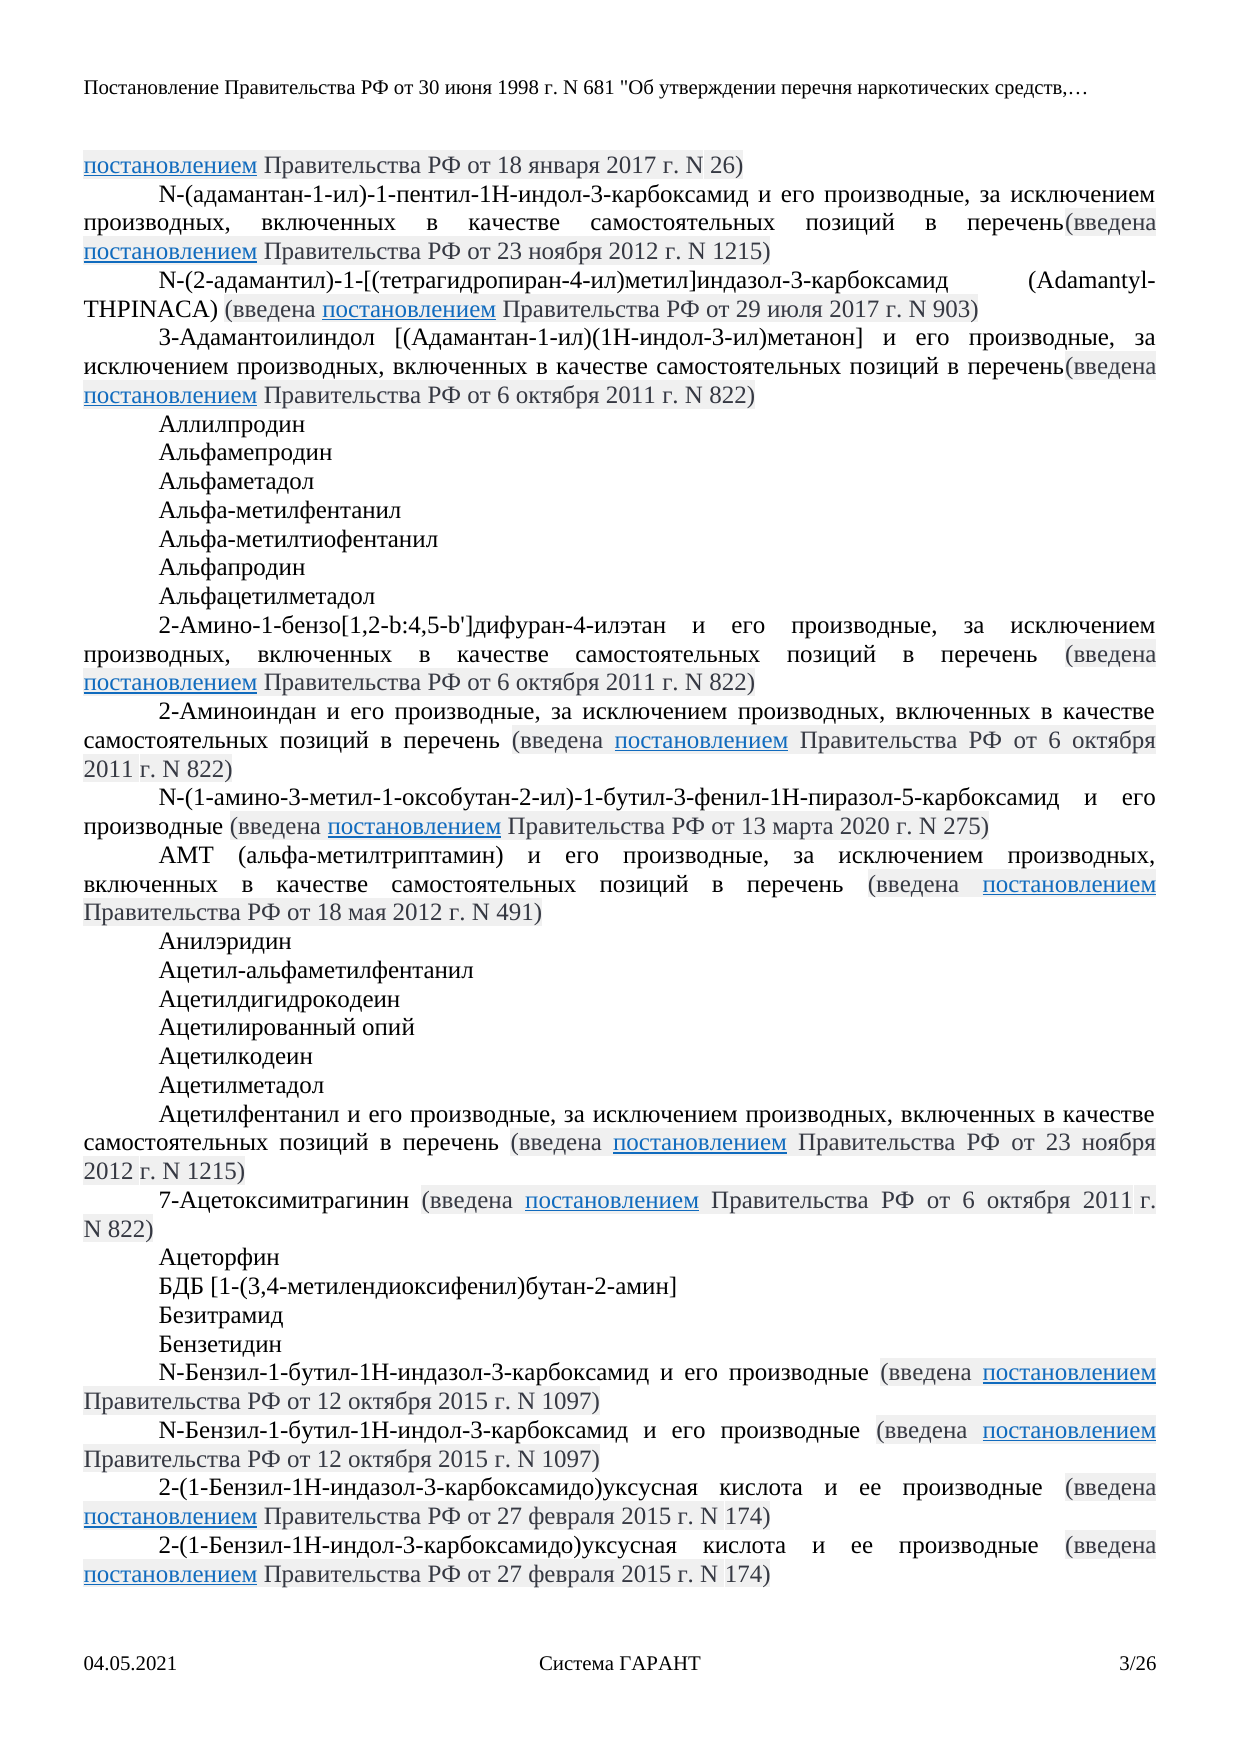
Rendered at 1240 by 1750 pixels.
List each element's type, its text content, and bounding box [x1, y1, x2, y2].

text АМТ (альфа-метилтриптамин) и его производные, за исключением производных, включенных в качестве самостоятельных позиций в перечень (введена постановлением Правительства РФ от 18 мая 2012 г. N 491) [83, 840, 1156, 926]
text N-Бензил-1-бутил-1Н-индазол-3-карбоксамид и его производные (введена постановлением Правительства РФ от 12 октября 2015 г. N 1097) [83, 1357, 1156, 1415]
text Ацеторфин [83, 1242, 1156, 1271]
text N-(2-адамантил)-1-[(тетрагидропиран-4-ил)метил]индазол-3-карбоксамид (Adamantyl-THPINACA) (введена постановлением Правительства РФ от 29 июля 2017 г. N 903) [83, 265, 1156, 322]
text 7-Ацетоксимитрагинин (введена постановлением Правительства РФ от 6 октября 2011 г. N 822) [83, 1185, 1156, 1242]
text Ацетилкодеин [83, 1041, 1156, 1070]
text Ацетил-альфаметилфентанил [83, 955, 1156, 984]
text Альфа-метилфентанил [83, 495, 1156, 524]
text Ацетилметадол [83, 1070, 1156, 1099]
text Анилэридин [83, 926, 1156, 955]
text Альфамепродин [83, 437, 1156, 466]
text БДБ [1-(3,4-метилендиоксифенил)бутан-2-амин] [83, 1271, 1156, 1300]
text Ацетилфентанил и его производные, за исключением производных, включенных в качестве самостоятельных позиций в перечень (введена постановлением Правительства РФ от 23 ноября 2012 г. N 1215) [83, 1099, 1156, 1185]
text 2-Амино-1-бензо[1,2-b:4,5-b']дифуран-4-илэтан и его производные, за исключением производных, включенных в качестве самостоятельных позиций в перечень (введена постановлением Правительства РФ от 6 октября 2011 г. N 822) [83, 610, 1156, 696]
text Альфацетилметадол [83, 581, 1156, 610]
text Альфапродин [83, 552, 1156, 581]
text N-Бензил-1-бутил-1Н-индол-3-карбоксамид и его производные (введена постановлением Правительства РФ от 12 октября 2015 г. N 1097) [83, 1415, 1156, 1472]
text 2-Аминоиндан и его производные, за исключением производных, включенных в качестве самостоятельных позиций в перечень (введена постановлением Правительства РФ от 6 октября 2011 г. N 822) [83, 696, 1156, 782]
text Альфа-метилтиофентанил [83, 524, 1156, 552]
text Аллилпродин [83, 409, 1156, 437]
text Альфаметадол [83, 466, 1156, 495]
text Безитрамид [83, 1300, 1156, 1329]
text 3-Адамантоилиндол [(Адамантан-1-ил)(1Н-индол-3-ил)метанон] и его производные, за исключением производных, включенных в качестве самостоятельных позиций в перечень(введена постановлением Правительства РФ от 6 октября 2011 г. N 822) [83, 322, 1156, 409]
text Бензетидин [83, 1329, 1156, 1357]
text 2-(1-Бензил-1Н-индол-3-карбоксамидо)уксусная кислота и ее производные (введена постановлением Правительства РФ от 27 февраля 2015 г. N 174) [83, 1530, 1156, 1587]
text N-(адамантан-1-ил)-1-пентил-1Н-индол-3-карбоксамид и его производные, за исключением производных, включенных в качестве самостоятельных позиций в перечень(введена постановлением Правительства РФ от 23 ноября 2012 г. N 1215) [83, 179, 1156, 265]
text Ацетилированный опий [83, 1012, 1156, 1041]
text 2-(1-Бензил-1H-индазол-3-карбоксамидо)уксусная кислота и ее производные (введена постановлением Правительства РФ от 27 февраля 2015 г. N 174) [83, 1472, 1156, 1530]
text N-(1-амино-3-метил-1-оксобутан-2-ил)-1-бутил-3-фенил-1H-пиразол-5-карбоксамид и его производные (введена постановлением Правительства РФ от 13 марта 2020 г. N 275) [83, 782, 1156, 840]
text Ацетилдигидрокодеин [83, 984, 1156, 1012]
text постановлением Правительства РФ от 18 января 2017 г. N 26) [83, 150, 1156, 179]
